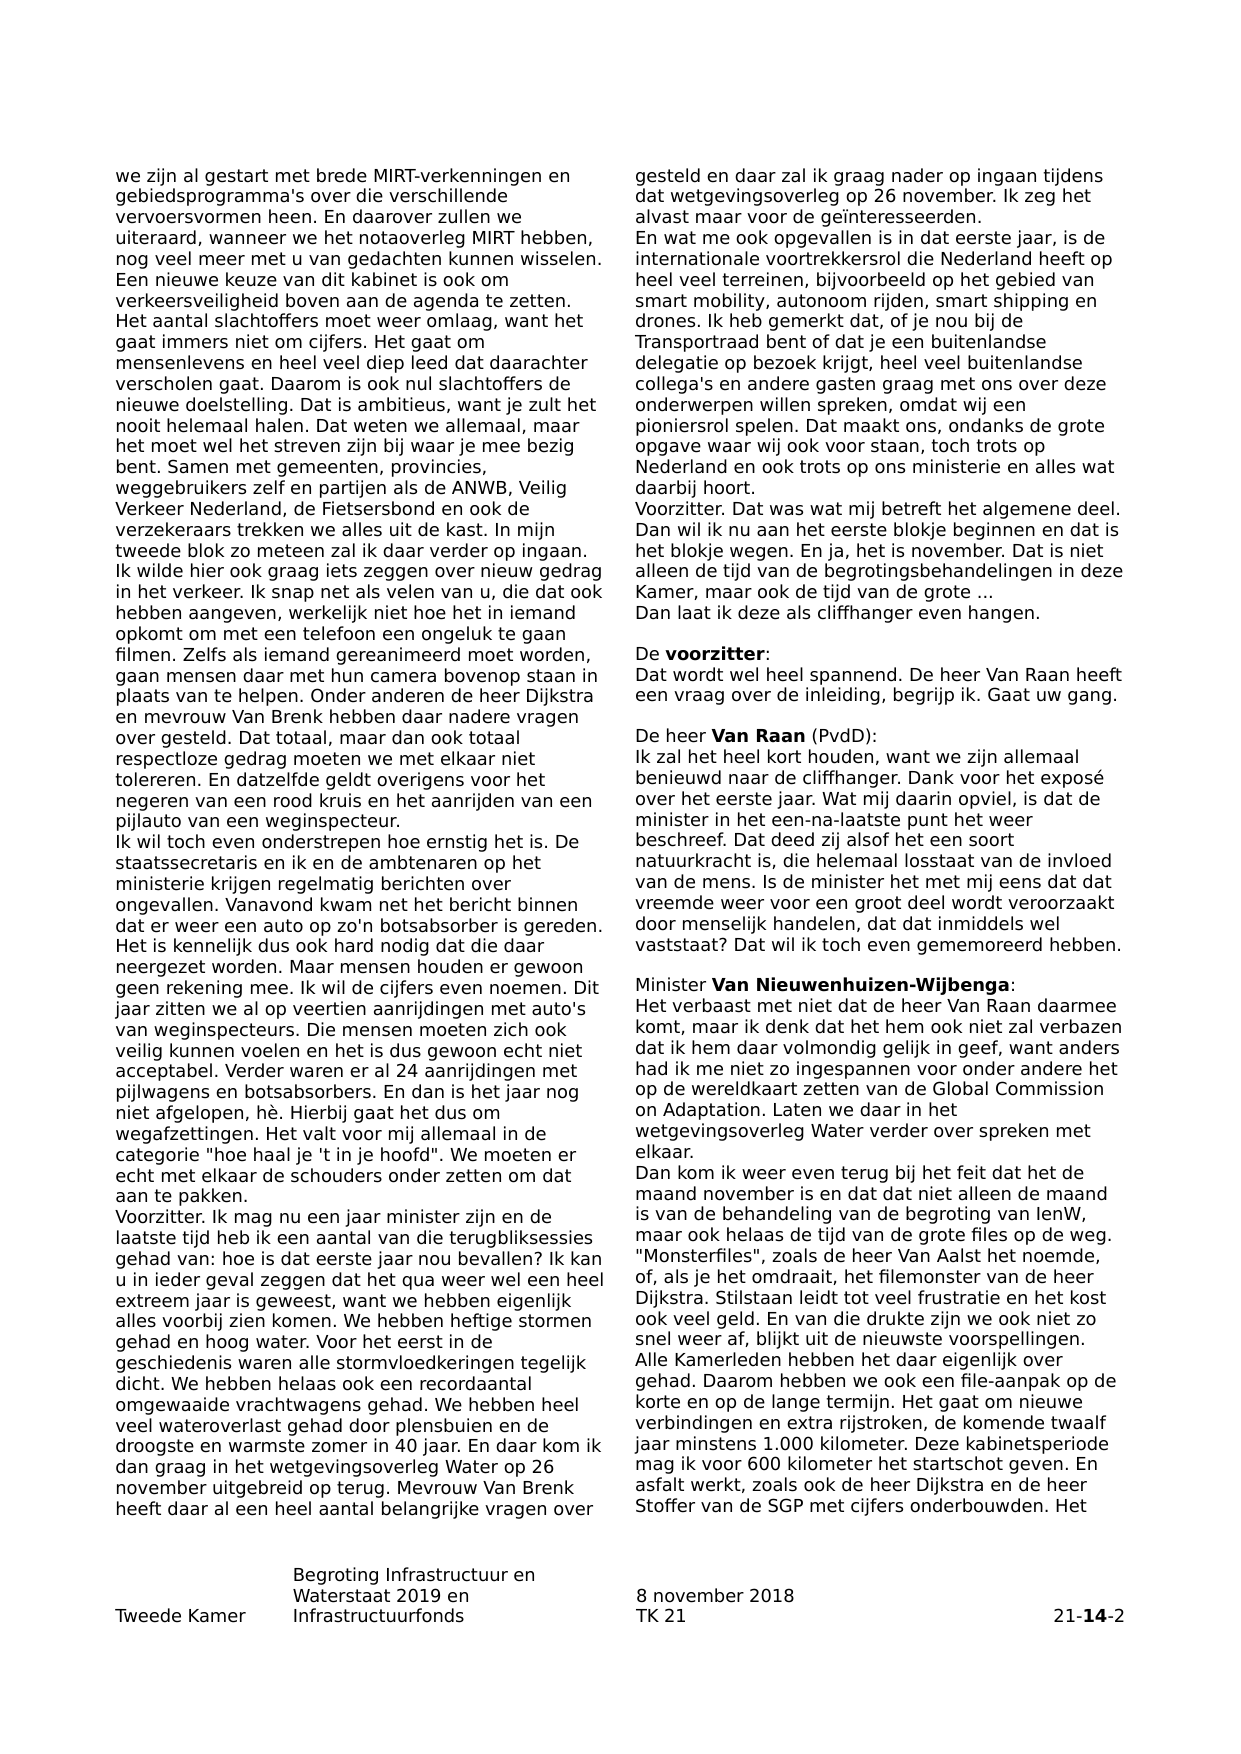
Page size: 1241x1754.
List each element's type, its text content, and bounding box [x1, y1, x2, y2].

text Dan laat ik deze als cliffhanger even hangen. [635, 603, 1125, 624]
text Minister Van Nieuwenhuizen-Wijbenga: [635, 975, 1125, 996]
text Voorzitter. Dat was wat mij betreft het algemene deel. Dan wil ik nu aan het eerste blokje beginnen en dat is het blokje wegen. En ja, het is november. Dat is niet alleen de tijd van de begrotingsbehandelingen in deze Kamer, maar ook de tijd van de grote ... [635, 499, 1125, 603]
text Dan kom ik weer even terug bij het feit dat het de maand november is en dat dat niet alleen de maand is van de behandeling van de begroting van IenW, maar ook helaas de tijd van de grote files op de weg. "Monsterfiles", zoals de heer Van Aalst het noemde, of, als je het omdraait, het filemonster van de heer Dijkstra. Stilstaan leidt tot veel frustratie en het kost ook veel geld. En van die drukte zijn we ook niet zo snel weer af, blijkt uit de nieuwste voorspellingen. Alle Kamerleden hebben het daar eigenlijk over gehad. Daarom hebben we ook een file-aanpak op de korte en op de lange termijn. Het gaat om nieuwe verbindingen en extra rijstroken, de komende twaalf jaar minstens 1.000 kilometer. Deze kabinetsperiode mag ik voor 600 kilometer het startschot geven. En asfalt werkt, zoals ook de heer Dijkstra en de heer Stoffer van de SGP met cijfers onderbouwden. Het [635, 1162, 1125, 1517]
text gesteld en daar zal ik graag nader op ingaan tijdens dat wetgevingsoverleg op 26 november. Ik zeg het alvast maar voor de geïnteresseerden. [635, 165, 1125, 228]
text Een nieuwe keuze van dit kabinet is ook om verkeersveiligheid boven aan de agenda te zetten. Het aantal slachtoffers moet weer omlaag, want het gaat immers niet om cijfers. Het gaat om mensenlevens en heel veel diep leed dat daarachter verscholen gaat. Daarom is ook nul slachtoffers de nieuwe doelstelling. Dat is ambitieus, want je zult het nooit helemaal halen. Dat weten we allemaal, maar het moet wel het streven zijn bij waar je mee bezig bent. Samen met gemeenten, provincies, weggebruikers zelf en partijen als de ANWB, Veilig Verkeer Nederland, de Fietsersbond en ook de verzekeraars trekken we alles uit de kast. In mijn tweede blok zo meteen zal ik daar verder op ingaan. [115, 269, 605, 561]
text we zijn al gestart met brede MIRT-verkenningen en gebiedsprogramma's over die verschillende vervoersvormen heen. En daarover zullen we uiteraard, wanneer we het notaoverleg MIRT hebben, nog veel meer met u van gedachten kunnen wisselen. [115, 165, 605, 269]
text De heer Van Raan (PvdD): [635, 726, 1125, 747]
text Ik wil toch even onderstrepen hoe ernstig het is. De staatssecretaris en ik en de ambtenaren op het ministerie krijgen regelmatig berichten over ongevallen. Vanavond kwam net het bericht binnen dat er weer een auto op zo'n botsabsorber is gereden. Het is kennelijk dus ook hard nodig dat die daar neergezet worden. Maar mensen houden er gewoon geen rekening mee. Ik wil de cijfers even noemen. Dit jaar zitten we al op veertien aanrijdingen met auto's van weginspecteurs. Die mensen moeten zich ook veilig kunnen voelen en het is dus gewoon echt niet acceptabel. Verder waren er al 24 aanrijdingen met pijlwagens en botsabsorbers. En dan is het jaar nog niet afgelopen, hè. Hierbij gaat het dus om wegafzettingen. Het valt voor mij allemaal in de categorie "hoe haal je 't in je hoofd". We moeten er echt met elkaar de schouders onder zetten om dat aan te pakken. [115, 832, 605, 1207]
text Dat wordt wel heel spannend. De heer Van Raan heeft een vraag over de inleiding, begrijp ik. Gaat uw gang. [635, 664, 1125, 706]
text Ik wilde hier ook graag iets zeggen over nieuw gedrag in het verkeer. Ik snap net als velen van u, die dat ook hebben aangeven, werkelijk niet hoe het in iemand opkomt om met een telefoon een ongeluk te gaan filmen. Zelfs als iemand gereanimeerd moet worden, gaan mensen daar met hun camera bovenop staan in plaats van te helpen. Onder anderen de heer Dijkstra en mevrouw Van Brenk hebben daar nadere vragen over gesteld. Dat totaal, maar dan ook totaal respectloze gedrag moeten we met elkaar niet tolereren. En datzelfde geldt overigens voor het negeren van een rood kruis en het aanrijden van een pijlauto van een weginspecteur. [115, 561, 605, 832]
text Het verbaast met niet dat de heer Van Raan daarmee komt, maar ik denk dat het hem ook niet zal verbazen dat ik hem daar volmondig gelijk in geef, want anders had ik me niet zo ingespannen voor onder andere het op de wereldkaart zetten van de Global Commission on Adaptation. Laten we daar in het wetgevingsoverleg Water verder over spreken met elkaar. [635, 996, 1125, 1162]
text En wat me ook opgevallen is in dat eerste jaar, is de internationale voortrekkersrol die Nederland heeft op heel veel terreinen, bijvoorbeeld op het gebied van smart mobility, autonoom rijden, smart shipping en drones. Ik heb gemerkt dat, of je nou bij de Transportraad bent of dat je een buitenlandse delegatie op bezoek krijgt, heel veel buitenlandse collega's en andere gasten graag met ons over deze onderwerpen willen spreken, omdat wij een pioniersrol spelen. Dat maakt ons, ondanks de grote opgave waar wij ook voor staan, toch trots op Nederland en ook trots op ons ministerie en alles wat daarbij hoort. [635, 228, 1125, 499]
text De voorzitter: [635, 644, 1125, 664]
text Ik zal het heel kort houden, want we zijn allemaal benieuwd naar de cliffhanger. Dank voor het exposé over het eerste jaar. Wat mij daarin opviel, is dat de minister in het een-na-laatste punt het weer beschreef. Dat deed zij alsof het een soort natuurkracht is, die helemaal losstaat van de invloed van de mens. Is de minister het met mij eens dat dat vreemde weer voor een groot deel wordt veroorzaakt door menselijk handelen, dat dat inmiddels wel vaststaat? Dat wil ik toch even gememoreerd hebben. [635, 747, 1125, 955]
text Voorzitter. Ik mag nu een jaar minister zijn en de laatste tijd heb ik een aantal van die terugbliksessies gehad van: hoe is dat eerste jaar nou bevallen? Ik kan u in ieder geval zeggen dat het qua weer wel een heel extreem jaar is geweest, want we hebben eigenlijk alles voorbij zien komen. We hebben heftige stormen gehad en hoog water. Voor het eerst in de geschiedenis waren alle stormvloedkeringen tegelijk dicht. We hebben helaas ook een recordaantal omgewaaide vrachtwagens gehad. We hebben heel veel wateroverlast gehad door plensbuien en de droogste en warmste zomer in 40 jaar. En daar kom ik dan graag in het wetgevingsoverleg Water op 26 november uitgebreid op terug. Mevrouw Van Brenk heeft daar al een heel aantal belangrijke vragen over [115, 1207, 605, 1519]
